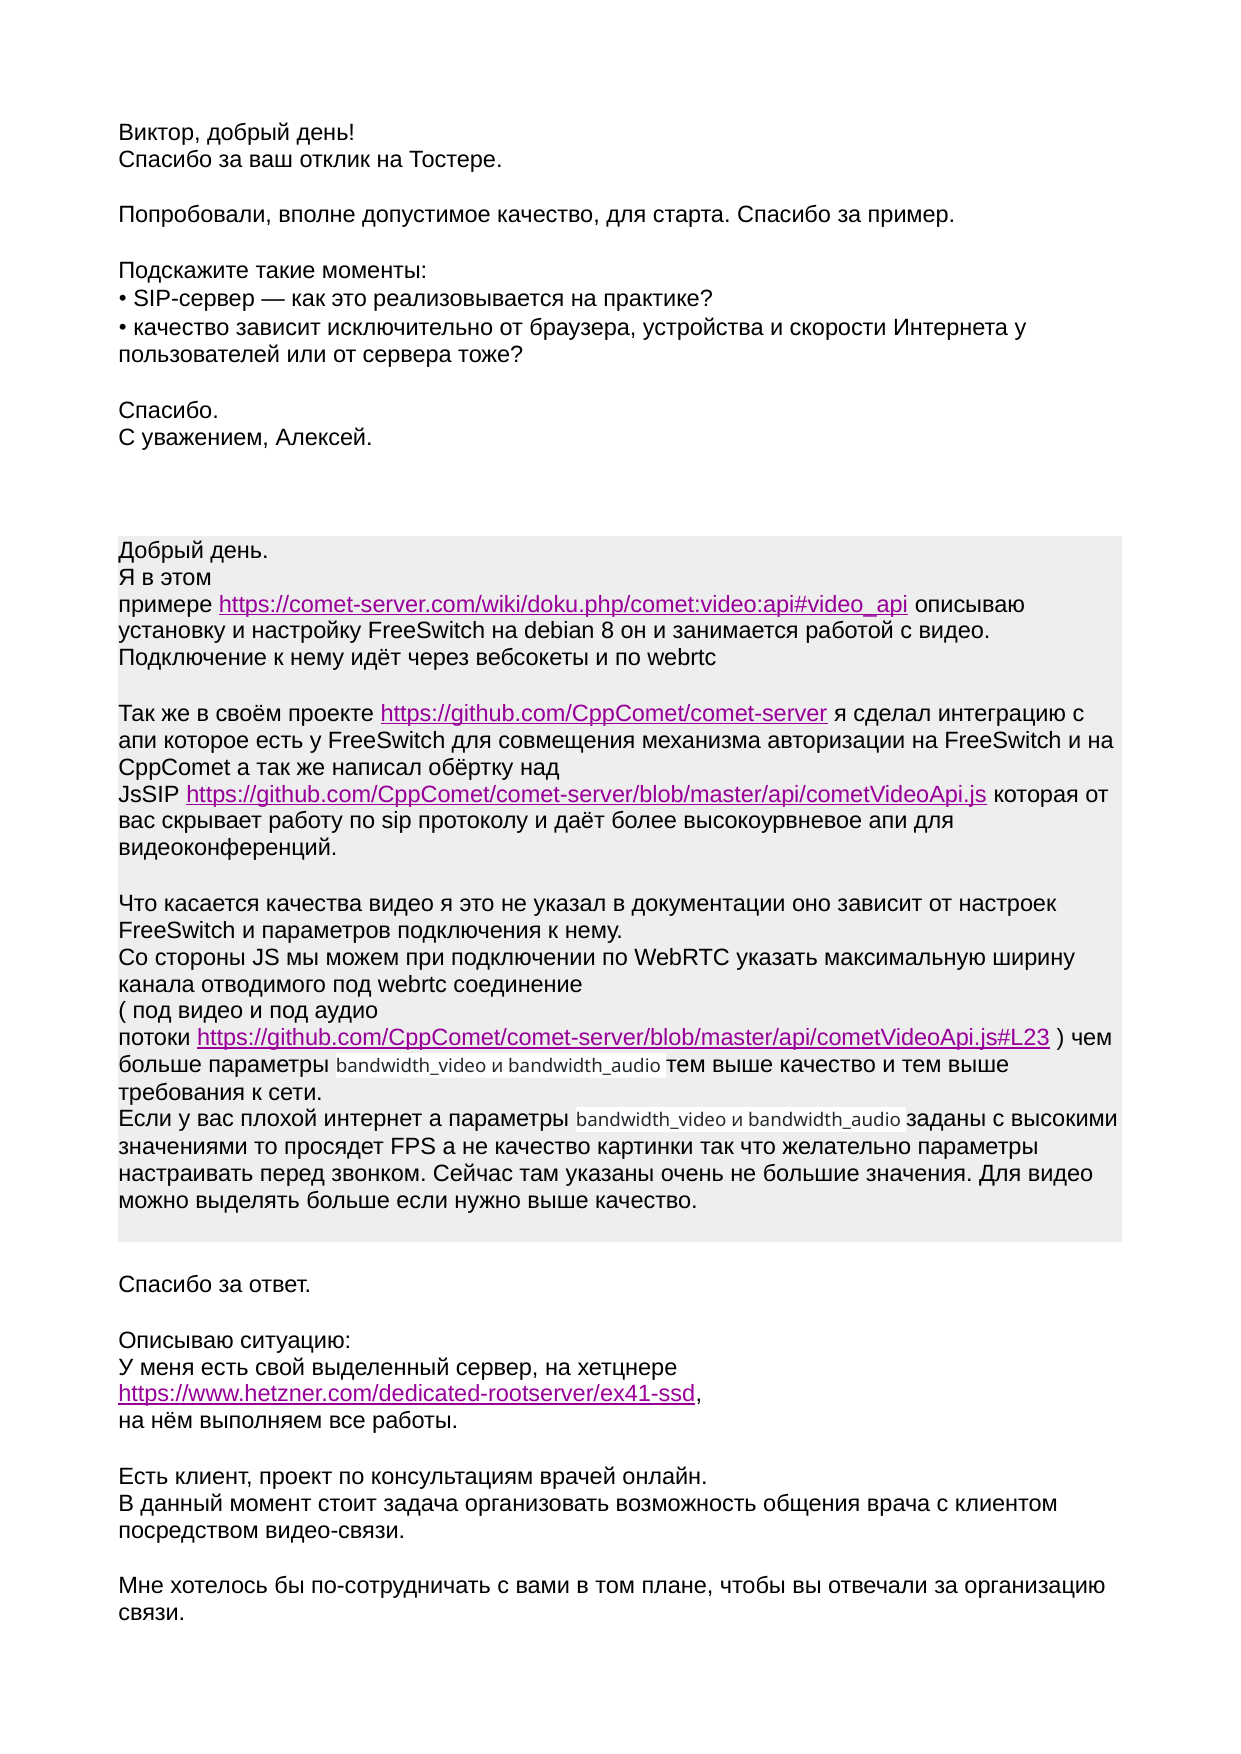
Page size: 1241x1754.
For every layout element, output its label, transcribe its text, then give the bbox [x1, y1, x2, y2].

text Виктор, добрый день! Спасибо за ваш отклик на Тостере. Попробовали, вполне допустимое качество, для старта. Спасибо за пример. Подскажите такие моменты: • SIP-сервер — как это реализовывается на практике? • качество зависит исключительно от браузера, устройства и скорости Интернета у пользователей или от сервера тоже? Спасибо. С уважением, Алексей. [118, 118, 1122, 450]
text Если у вас плохой интернет а параметры bandwidth_video и bandwidth_audio заданы с высокими значениями то просядет FPS а не качество картинки так что желательно параметры настраивать перед звонком. Сейчас там указаны очень не большие значения. Для видео можно выделять больше если нужно выше качество. [118, 1105, 1122, 1213]
text Что касается качества видео я это не указал в документации оно зависит от настроек FreeSwitch и параметров подключения к нему. [118, 889, 1122, 943]
text https://www.hetzner.com/dedicated-rootserver/ex41-ssd, [118, 1380, 1122, 1407]
text Со стороны JS мы можем при подключении по WebRTC указать максимальную ширину канала отводимого под webrtc соединение [118, 943, 1122, 997]
text В данный момент стоит задача организовать возможность общения врача с клиентом посредством видео-связи. [118, 1489, 1122, 1543]
text Спасибо за ответ. [118, 1270, 1122, 1297]
text Добрый день. [118, 536, 1122, 563]
text Подключение к нему идёт через вебсокеты и по webrtc [118, 644, 1122, 671]
text У меня есть свой выделенный сервер, на хетцнере [118, 1353, 1122, 1380]
text Я в этом примере https://comet-server.com/wiki/doku.php/comet:video:api#video_api описываю установку и настройку FreeSwitch на debian 8 он и занимается работой с видео. [118, 563, 1122, 644]
text на нём выполняем все работы. [118, 1407, 1122, 1433]
text Есть клиент, проект по консультациям врачей онлайн. [118, 1462, 1122, 1489]
text ( под видео и под аудио потоки https://github.com/CppComet/comet-server/blob/master/api/cometVideoApi.js#L23 ) чем больше параметры bandwidth_video и bandwidth_audio тем выше качество и тем выше требования к сети. [118, 997, 1122, 1105]
text Описываю ситуацию: [118, 1326, 1122, 1353]
text Так же в своём проекте https://github.com/CppComet/comet-server я сделал интеграцию с апи которое есть у FreeSwitch для совмещения механизма авторизации на FreeSwitch и на CppComet а так же написал обёртку над JsSIP https://github.com/CppComet/comet-server/blob/master/api/cometVideoApi.js которая от вас скрывает работу по sip протоколу и даёт более высокоурвневое апи для видеоконференций. [118, 699, 1122, 861]
text Мне хотелось бы по-сотрудничать с вами в том плане, чтобы вы отвечали за организацию связи. [118, 1572, 1122, 1625]
